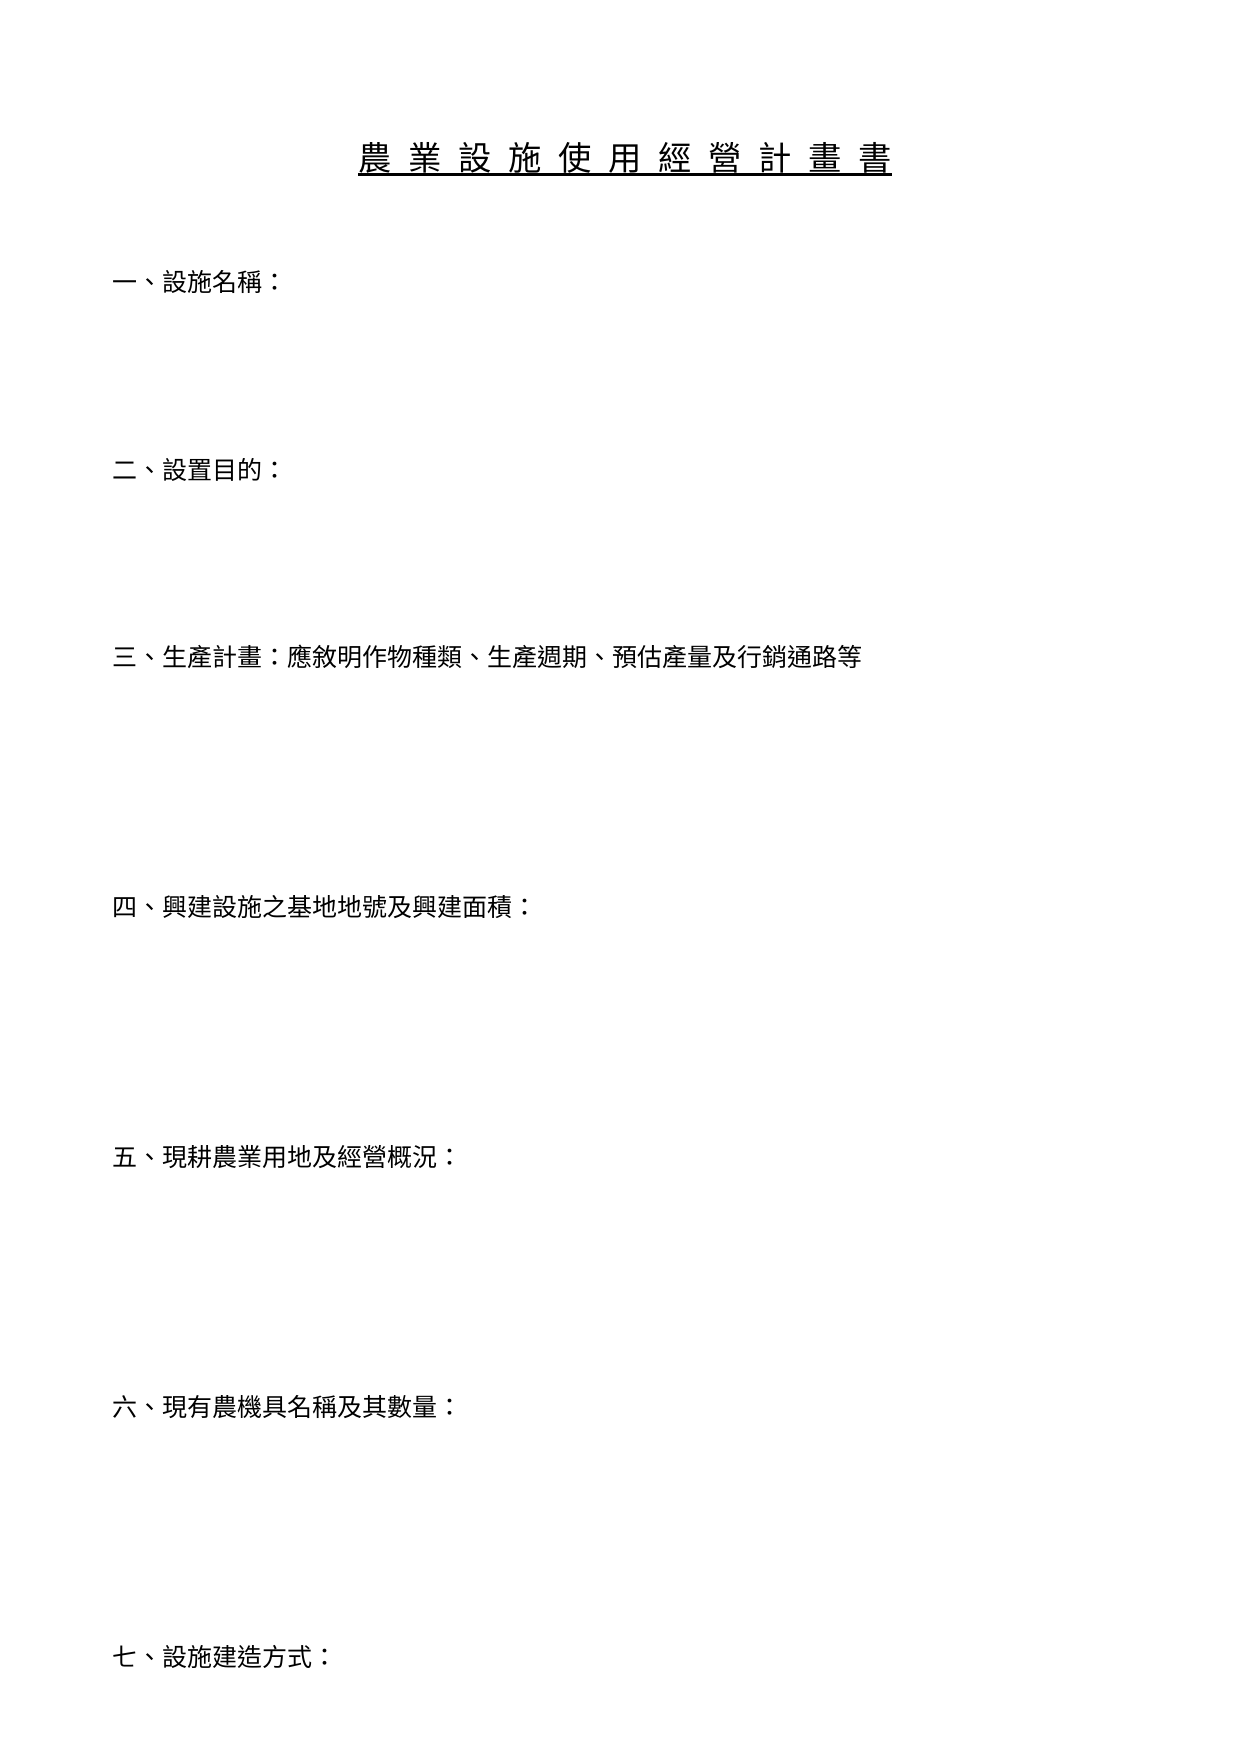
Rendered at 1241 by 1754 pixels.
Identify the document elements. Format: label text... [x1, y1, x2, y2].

text 六、現有農機具名稱及其數量： [112, 1364, 1137, 1427]
text 一、設施名稱： [112, 239, 1137, 302]
text 四、興建設施之基地地號及興建面積： [112, 864, 1137, 927]
text 農 業 設 施 使 用 經 營 計 畫 書 [112, 114, 1137, 177]
text 五、現耕農業用地及經營概況： [112, 1114, 1137, 1177]
text 七、設施建造方式： [112, 1614, 1137, 1677]
text 三、生產計畫：應敘明作物種類、生產週期、預估產量及行銷通路等 [112, 614, 1137, 677]
text 二、設置目的： [112, 427, 1137, 489]
